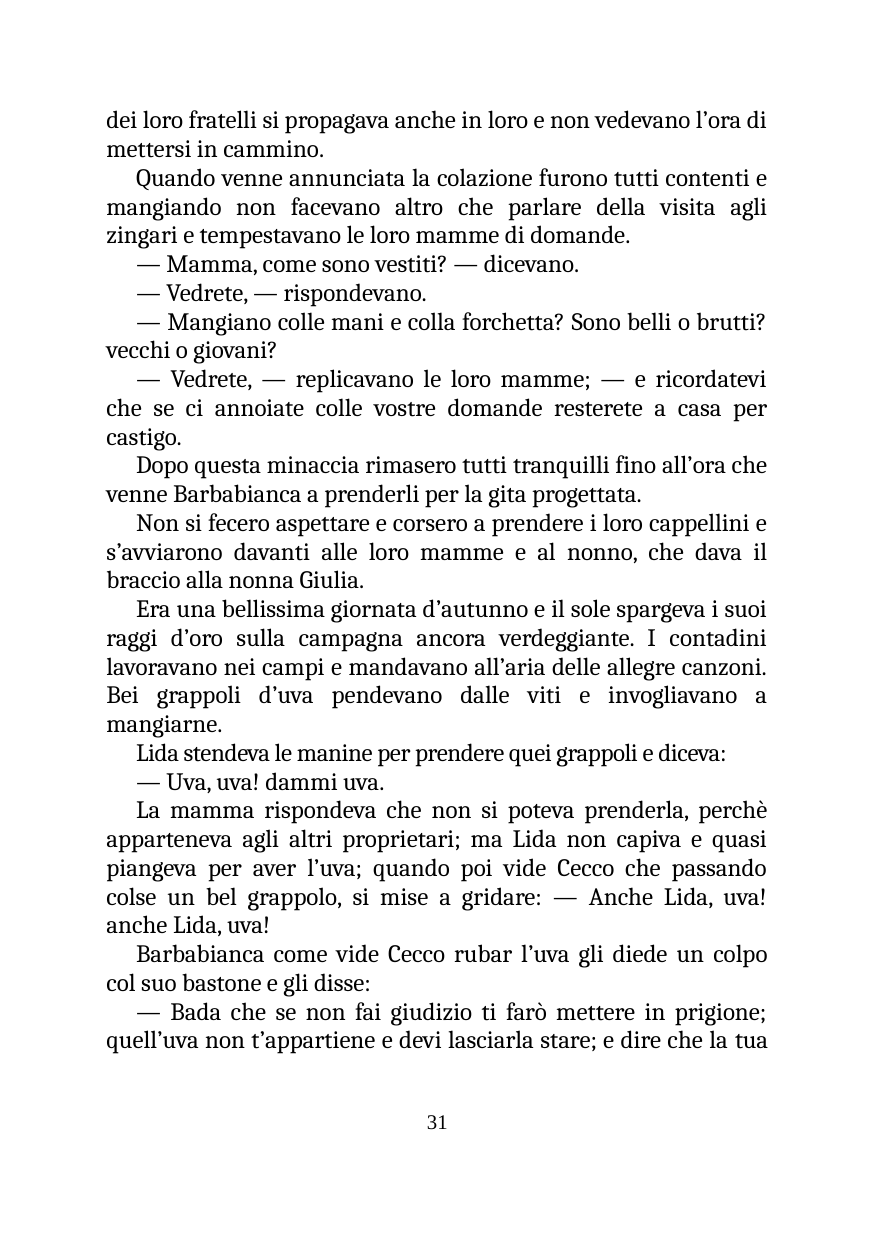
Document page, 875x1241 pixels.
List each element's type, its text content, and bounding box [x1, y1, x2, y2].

text — Vedrete, — rispondevano. [106, 279, 768, 307]
text Non si fecero aspettare e corsero a prendere i loro cappellini e s’avviarono davanti alle loro mamme e al nonno, che dava il braccio alla nonna Giulia. [106, 509, 768, 595]
text Quando venne annunciata la colazione furono tutti contenti e mangiando non facevano altro che parlare della visita agli zingari e tempestavano le loro mamme di domande. [106, 164, 768, 250]
text — Mangiano colle mani e colla forchetta? Sono belli o brutti? vecchi o giovani? [106, 307, 768, 365]
text — Vedrete, — replicavano le loro mamme; — e ricordatevi che se ci annoiate colle vostre domande resterete a casa per castigo. [106, 365, 768, 451]
text Dopo questa minaccia rimasero tutti tranquilli fino all’ora che venne Barbabianca a prenderli per la gita progettata. [106, 451, 768, 509]
text Era una bellissima giornata d’autunno e il sole spargeva i suoi raggi d’oro sulla campagna ancora verdeggiante. I contadini lavoravano nei campi e mandavano all’aria delle allegre canzoni. Bei grappoli d’uva pendevano dalle viti e invogliavano a mangiarne. [106, 595, 768, 739]
text — Mamma, come sono vestiti? — dicevano. [106, 250, 768, 279]
text Lida stendeva le manine per prendere quei grappoli e diceva: [106, 739, 768, 767]
text — Bada che se non fai giudizio ti farò mettere in prigione; quell’uva non t’appartiene e devi lasciarla stare; e dire che la tua [106, 997, 768, 1055]
text Barbabianca come vide Cecco rubar l’uva gli diede un colpo col suo bastone e gli disse: [106, 940, 768, 997]
text La mamma rispondeva che non si poteva prenderla, perchè apparteneva agli altri proprietari; ma Lida non capiva e quasi piangeva per aver l’uva; quando poi vide Cecco che passando colse un bel grappolo, si mise a gridare: — Anche Lida, uva! anche Lida, uva! [106, 796, 768, 940]
text — Uva, uva! dammi uva. [106, 767, 768, 796]
text dei loro fratelli si propagava anche in loro e non vedevano l’ora di mettersi in cammino. [106, 106, 768, 164]
